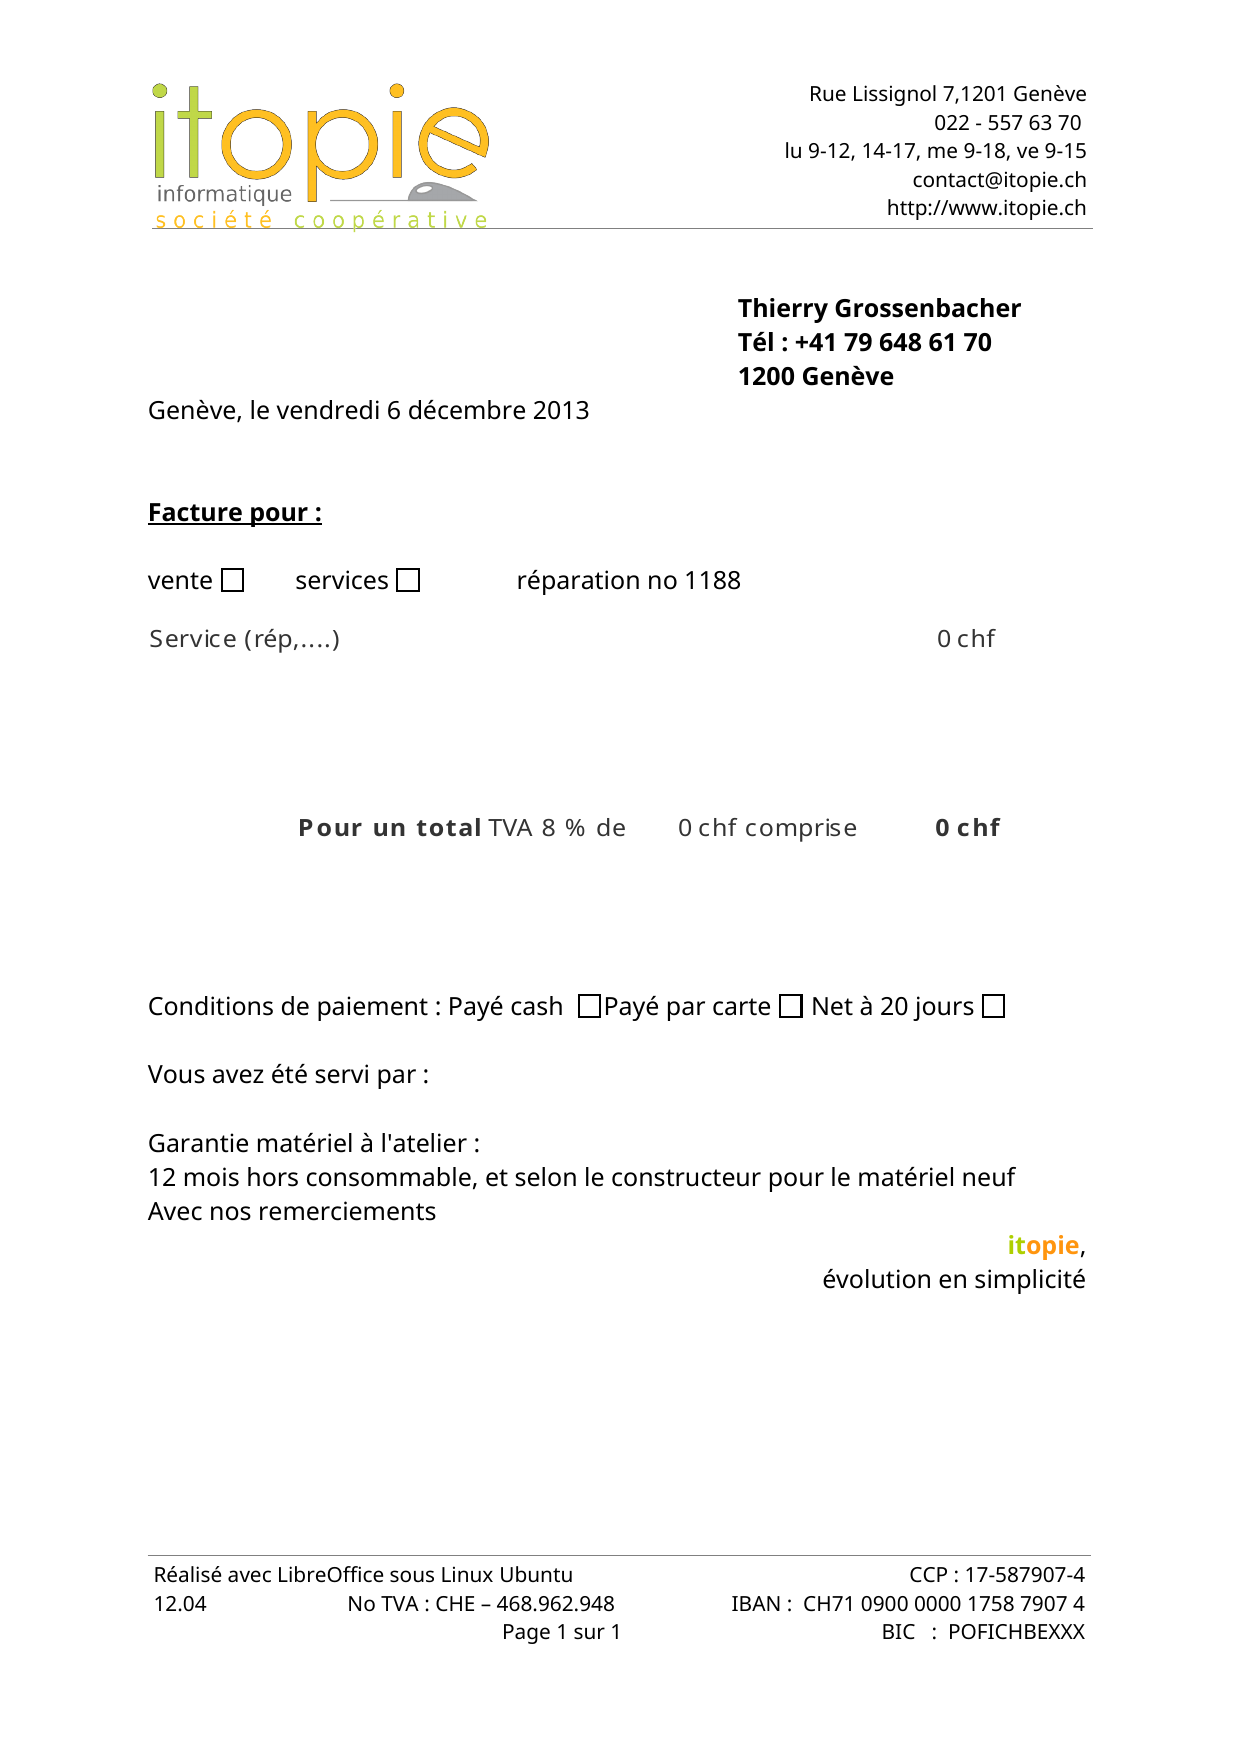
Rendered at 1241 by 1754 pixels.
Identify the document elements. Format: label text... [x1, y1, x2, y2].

text 1200 Genève [148, 358, 1093, 392]
text Vous avez été servi par : [148, 1057, 1093, 1091]
text Genève, le vendredi 6 décembre 2013 [148, 392, 1093, 427]
text Tél : +41 79 648 61 70 [148, 324, 1093, 358]
text Conditions de paiement : Payé cash Payé par carte Net à 20 jours [148, 989, 1093, 1023]
text Garantie matériel à l'atelier : [148, 1125, 1093, 1159]
text itopie, [148, 1227, 1093, 1262]
picture [138, 72, 500, 244]
text Avec nos remerciements [148, 1193, 1093, 1227]
text Thierry Grossenbacher [148, 290, 1093, 324]
text évolution en simplicité [148, 1262, 1093, 1296]
text 12 mois hors consommable, et selon le constructeur pour le matériel neuf [148, 1159, 1093, 1193]
text vente services réparation no 1188 [148, 563, 1093, 597]
text Facture pour : [148, 495, 1093, 529]
